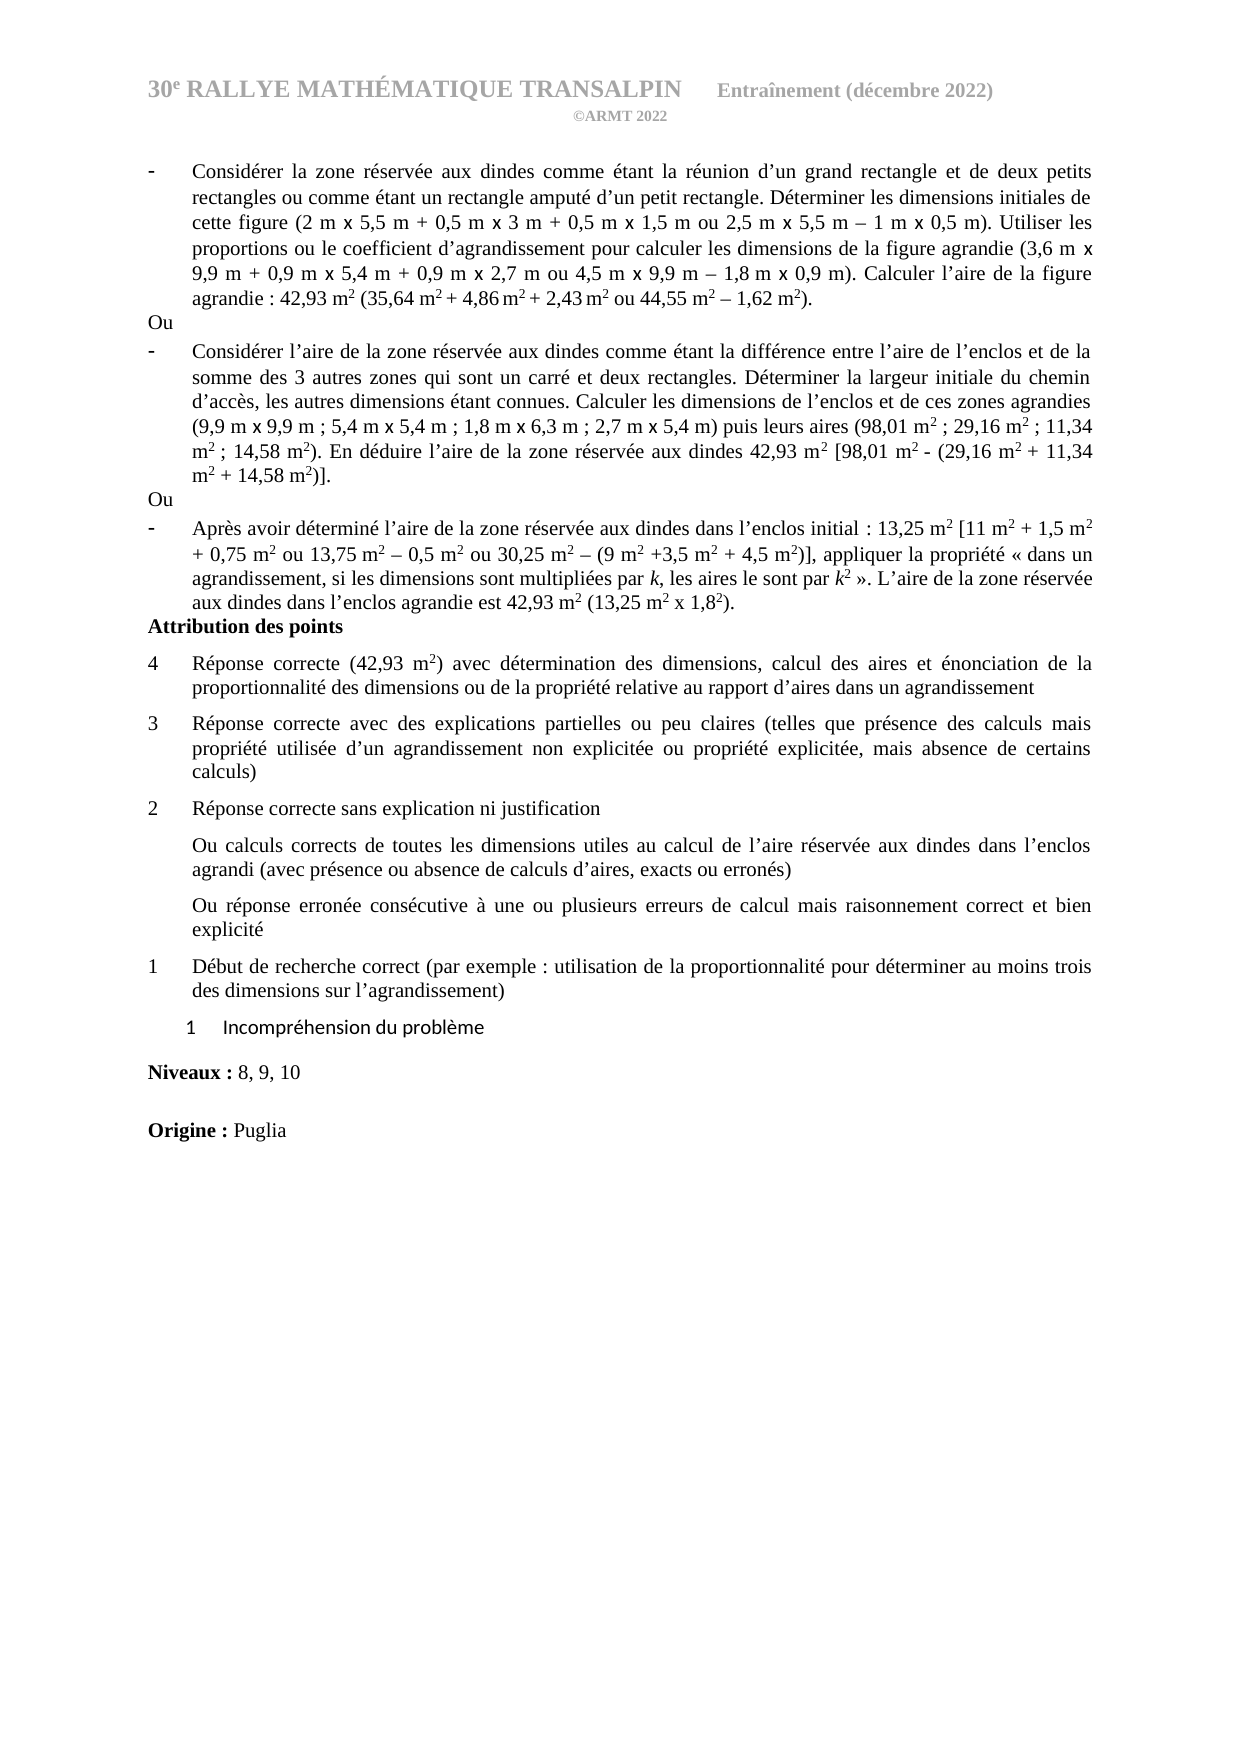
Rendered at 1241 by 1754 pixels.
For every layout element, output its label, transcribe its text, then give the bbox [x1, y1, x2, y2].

list Après avoir déterminé l’aire de la zone réservée aux dindes dans l’enclos initial : 13,25 m2 [11 m2 + 1,5 m2 + 0,75 m2 ou 13,75 m2 – 0,5 m2 ou 30,25 m2 – (9 m2 +3,5 m2 + 4,5 m2)], appliquer la propriété « dans un agrandissement, si les dimensions sont multipliées par k, les aires le sont par k2 ». L’aire de la zone réservée aux dindes dans l’enclos agrandie est 42,93 m2 (13,25 m2 x 1,82). [148, 511, 1093, 614]
text 2 Réponse correcte sans explication ni justification [148, 796, 1093, 820]
list Niveaux : 8, 9, 10 [148, 1060, 1093, 1084]
list Considérer la zone réservée aux dindes comme étant la réunion d’un grand rectangle et de deux petits rectangles ou comme étant un rectangle amputé d’un petit rectangle. Déterminer les dimensions initiales de cette figure (2 m x 5,5 m + 0,5 m x 3 m + 0,5 m x 1,5 m ou 2,5 m x 5,5 m – 1 m x 0,5 m). Utiliser les proportions ou le coefficient d’agrandissement pour calculer les dimensions de la figure agrandie (3,6 m x 9,9 m + 0,9 m x 5,4 m + 0,9 m x 2,7 m ou 4,5 m x 9,9 m – 1,8 m x 0,9 m). Calculer l’aire de la figure agrandie : 42,93 m2 (35,64 m2 + 4,86 m2 + 2,43 m2 ou 44,55 m2 – 1,62 m2). [148, 154, 1093, 310]
text Ou réponse erronée consécutive à une ou plusieurs erreurs de calcul mais raisonnement correct et bien explicité [148, 893, 1093, 941]
text Ou [148, 310, 1093, 334]
text Ou [148, 487, 1093, 511]
list Incompréhension du problème [185, 1014, 1093, 1040]
subtitle Attribution des points [148, 614, 1093, 638]
text 3 Réponse correcte avec des explications partielles ou peu claires (telles que présence des calculs mais propriété utilisée d’un agrandissement non explicitée ou propriété explicitée, mais absence de certains calculs) [148, 711, 1093, 783]
text 4 Réponse correcte (42,93 m2) avec détermination des dimensions, calcul des aires et énonciation de la proportionnalité des dimensions ou de la propriété relative au rapport d’aires dans un agrandissement [148, 651, 1093, 699]
list Origine : Puglia [148, 1117, 1093, 1142]
text 1 Début de recherche correct (par exemple : utilisation de la proportionnalité pour déterminer au moins trois des dimensions sur l’agrandissement) [148, 954, 1093, 1002]
text Ou calculs corrects de toutes les dimensions utiles au calcul de l’aire réservée aux dindes dans l’enclos agrandi (avec présence ou absence de calculs d’aires, exacts ou erronés) [148, 833, 1093, 881]
list Considérer l’aire de la zone réservée aux dindes comme étant la différence entre l’aire de l’enclos et de la somme des 3 autres zones qui sont un carré et deux rectangles. Déterminer la largeur initiale du chemin d’accès, les autres dimensions étant connues. Calculer les dimensions de l’enclos et de ces zones agrandies (9,9 m x 9,9 m ; 5,4 m x 5,4 m ; 1,8 m x 6,3 m ; 2,7 m x 5,4 m) puis leurs aires (98,01 m2 ; 29,16 m2 ; 11,34 m2 ; 14,58 m2). En déduire l’aire de la zone réservée aux dindes 42,93 m2 [98,01 m2 - (29,16 m2 + 11,34 m2 + 14,58 m2)]. [148, 334, 1093, 487]
